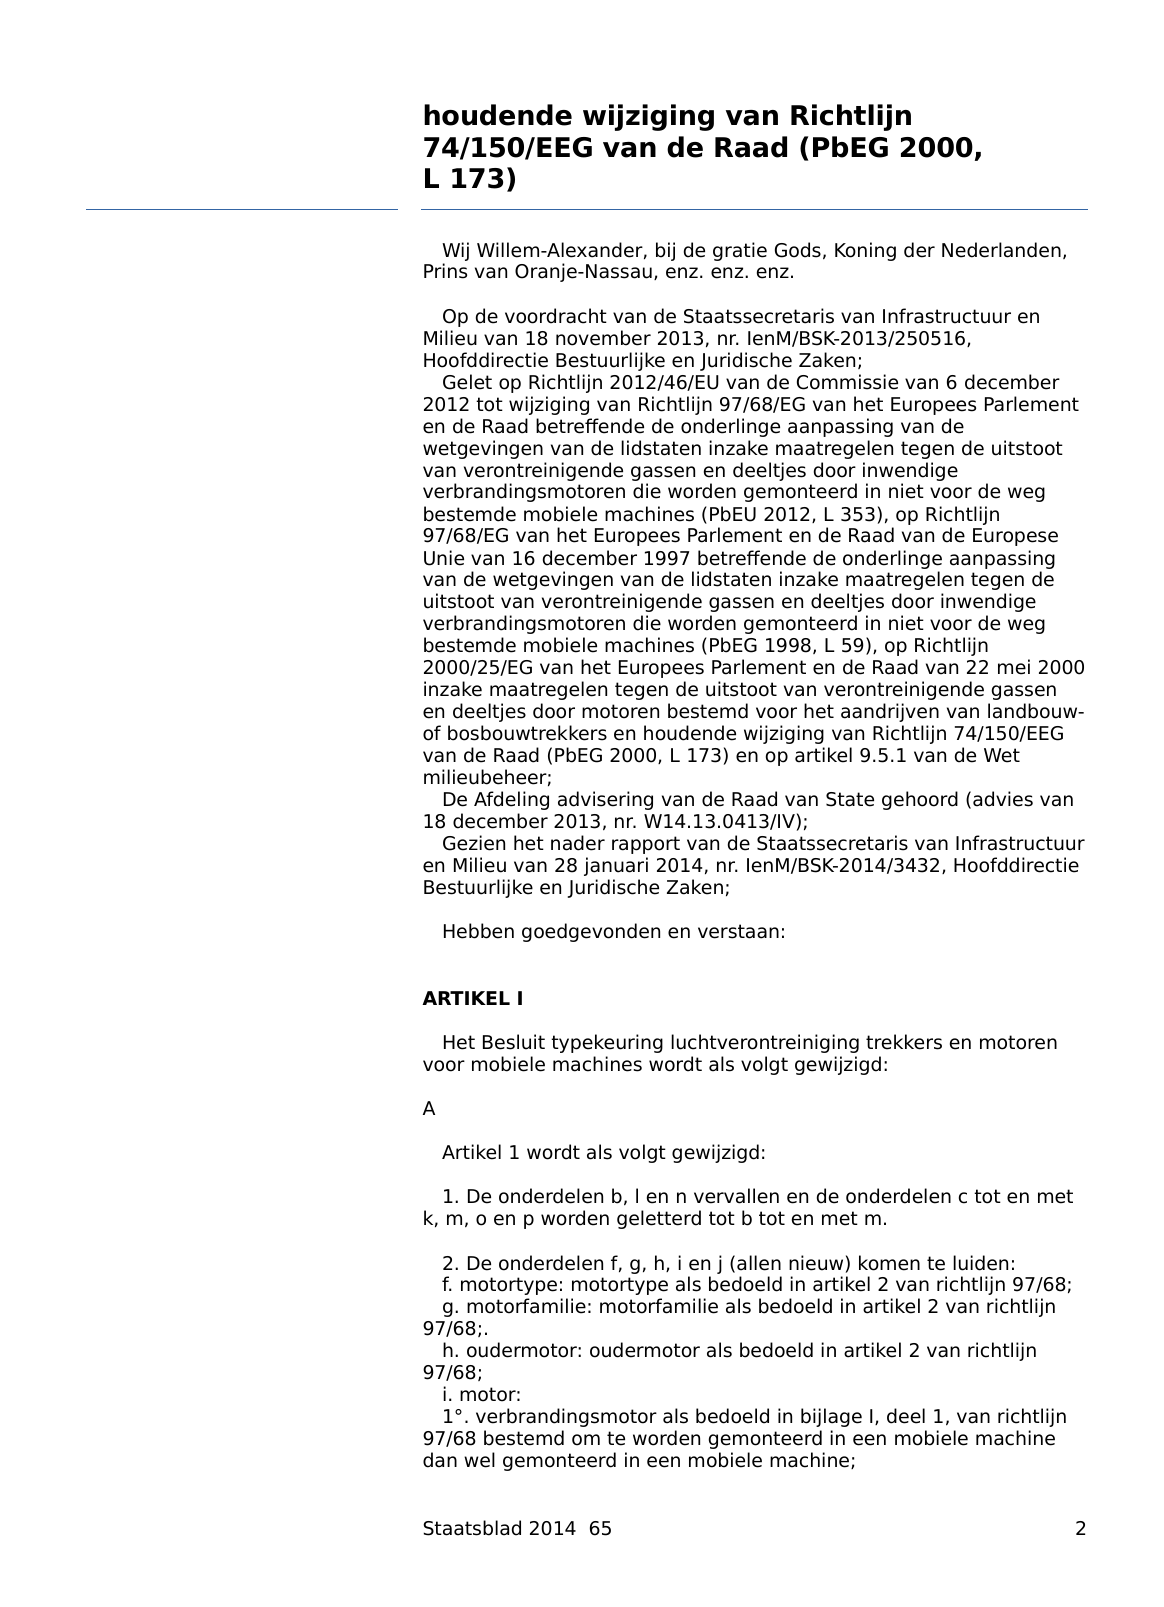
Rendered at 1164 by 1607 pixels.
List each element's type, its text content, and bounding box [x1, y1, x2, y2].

text h. oudermotor: oudermotor als bedoeld in artikel 2 van richtlijn 97/68; [422, 1340, 1087, 1384]
text Wij Willem-Alexander, bij de gratie Gods, Koning der Nederlanden, Prins van Oranje-Nassau, enz. enz. enz. [422, 239, 1087, 283]
text houdende wijziging van Richtlijn 74/150/EEG van de Raad (PbEG 2000, L 173) [422, 100, 1087, 195]
text Op de voordracht van de Staatssecretaris van Infrastructuur en Milieu van 18 november 2013, nr. IenM/BSK-2013/250516, Hoofddirectie Bestuurlijke en Juridische Zaken; [422, 306, 1087, 372]
text Het Besluit typekeuring luchtverontreiniging trekkers en motoren voor mobiele machines wordt als volgt gewijzigd: [422, 1032, 1087, 1076]
text Hebben goedgevonden en verstaan: [422, 921, 1087, 943]
text Artikel 1 wordt als volgt gewijzigd: [422, 1142, 1087, 1164]
text Gezien het nader rapport van de Staatssecretaris van Infrastructuur en Milieu van 28 januari 2014, nr. IenM/BSK-2014/3432, Hoofddirectie Bestuurlijke en Juridische Zaken; [422, 833, 1087, 899]
text 1. De onderdelen b, l en n vervallen en de onderdelen c tot en met k, m, o en p worden geletterd tot b tot en met m. [422, 1186, 1087, 1230]
text De Afdeling advisering van de Raad van State gehoord (advies van 18 december 2013, nr. W14.13.0413/IV); [422, 789, 1087, 833]
text Gelet op Richtlijn 2012/46/EU van de Commissie van 6 december 2012 tot wijziging van Richtlijn 97/68/EG van het Europees Parlement en de Raad betreffende de onderlinge aanpassing van de wetgevingen van de lidstaten inzake maatregelen tegen de uitstoot van verontreinigende gassen en deeltjes door inwendige verbrandingsmotoren die worden gemonteerd in niet voor de weg bestemde mobiele machines (PbEU 2012, L 353), op Richtlijn 97/68/EG van het Europees Parlement en de Raad van de Europese Unie van 16 december 1997 betreffende de onderlinge aanpassing van de wetgevingen van de lidstaten inzake maatregelen tegen de uitstoot van verontreinigende gassen en deeltjes door inwendige verbrandingsmotoren die worden gemonteerd in niet voor de weg bestemde mobiele machines (PbEG 1998, L 59), op Richtlijn 2000/25/EG van het Europees Parlement en de Raad van 22 mei 2000 inzake maatregelen tegen de uitstoot van verontreinigende gassen en deeltjes door motoren bestemd voor het aandrijven van landbouw- of bosbouwtrekkers en houdende wijziging van Richtlijn 74/150/EEG van de Raad (PbEG 2000, L 173) en op artikel 9.5.1 van de Wet milieubeheer; [422, 372, 1087, 789]
text f. motortype: motortype als bedoeld in artikel 2 van richtlijn 97/68; [422, 1274, 1087, 1296]
text 2. De onderdelen f, g, h, i en j (allen nieuw) komen te luiden: [422, 1252, 1087, 1274]
text i. motor: [422, 1384, 1087, 1406]
text g. motorfamilie: motorfamilie als bedoeld in artikel 2 van richtlijn 97/68;. [422, 1296, 1087, 1340]
text A [422, 1098, 1087, 1120]
subtitle ARTIKEL I [422, 988, 1087, 1009]
text 1°. verbrandingsmotor als bedoeld in bijlage I, deel 1, van richtlijn 97/68 bestemd om te worden gemonteerd in een mobiele machine dan wel gemonteerd in een mobiele machine; [422, 1406, 1087, 1472]
